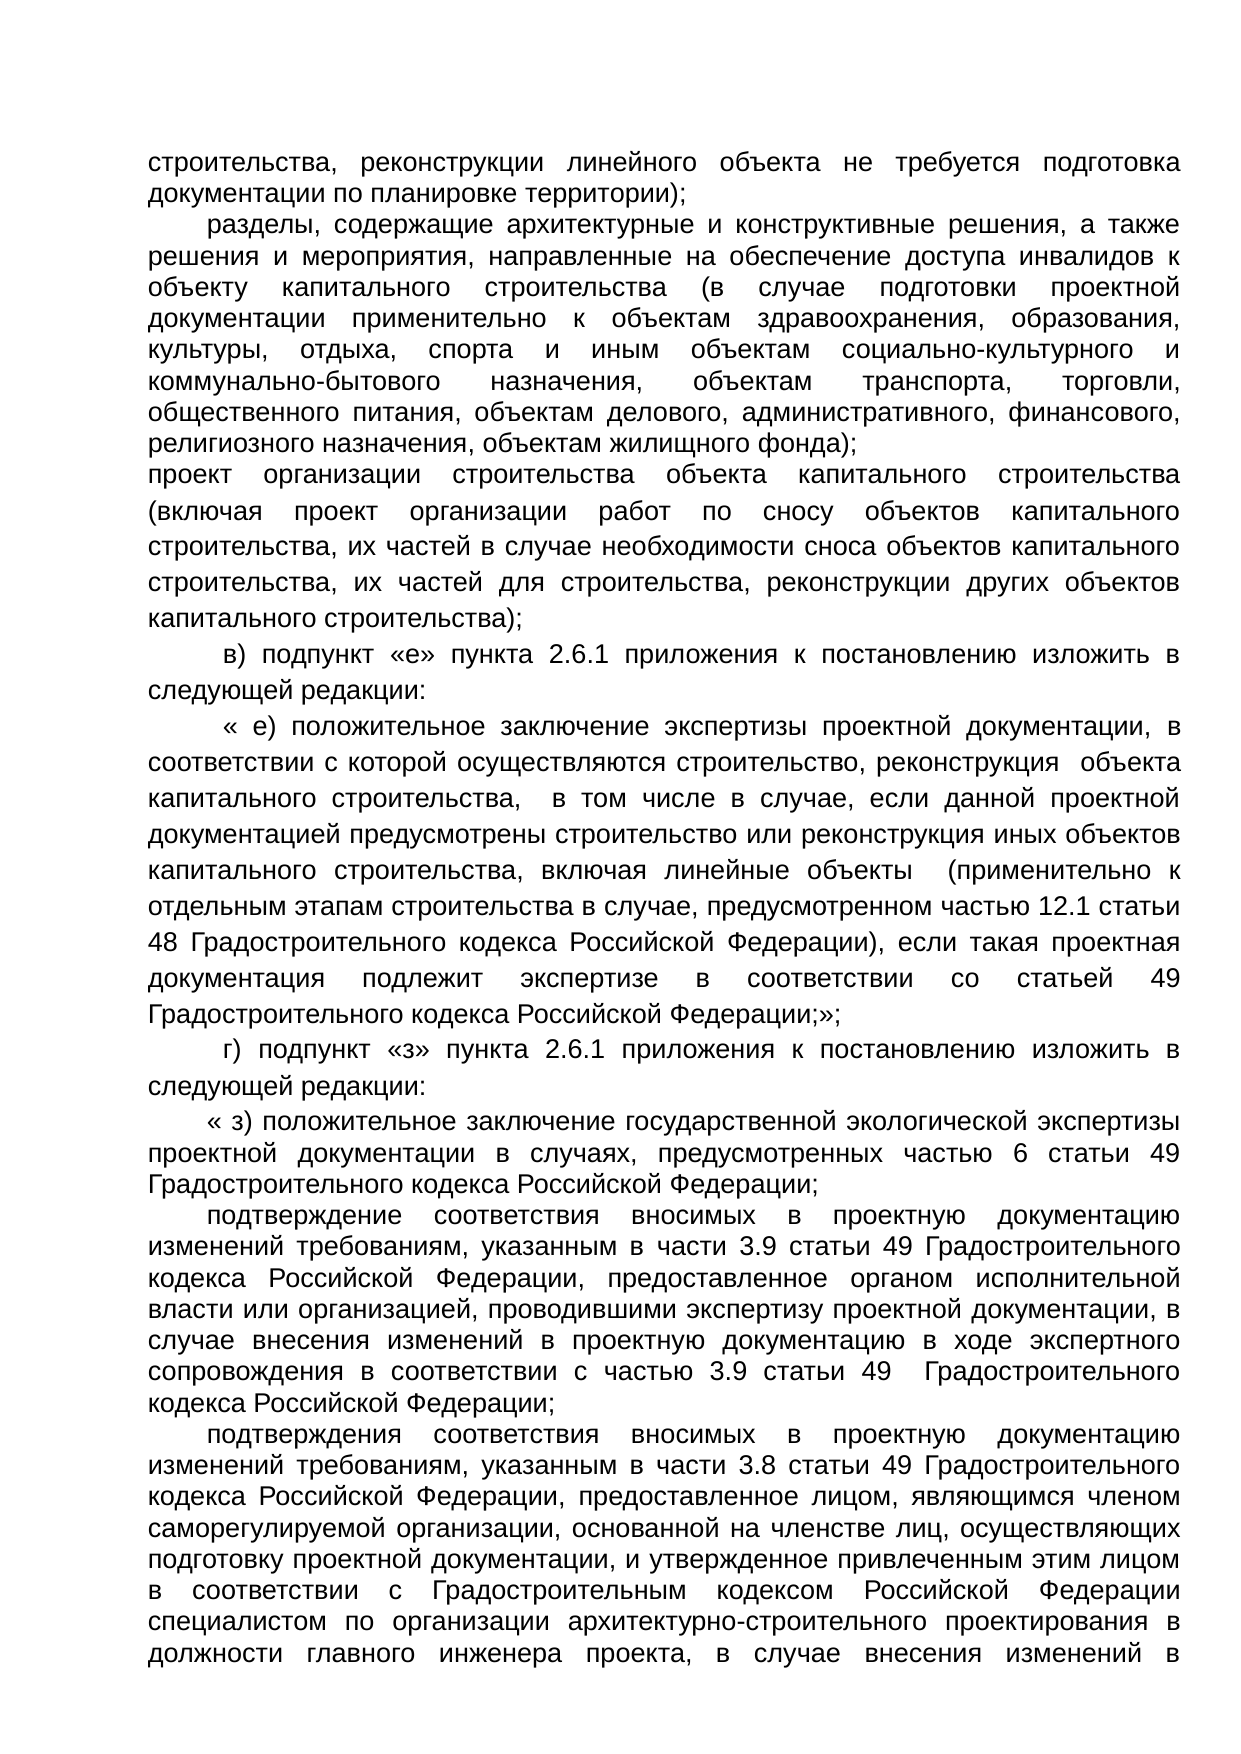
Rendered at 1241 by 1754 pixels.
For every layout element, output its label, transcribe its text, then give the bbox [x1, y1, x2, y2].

text в) подпункт «е» пункта 2.6.1 приложения к постановлению изложить в следующей редакции: [148, 638, 1181, 705]
text « з) положительное заключение государственной экологической экспертизы проектной документации в случаях, предусмотренных частью 6 статьи 49 Градостроительного кодекса Российской Федерации; [148, 1105, 1181, 1199]
text г) подпункт «з» пункта 2.6.1 приложения к постановлению изложить в следующей редакции: [148, 1033, 1181, 1101]
text « е) положительное заключение экспертизы проектной документации, в соответствии с которой осуществляются строительство, реконструкция объекта капитального строительства, в том числе в случае, если данной проектной документацией предусмотрены строительство или реконструкция иных объектов капитального строительства, включая линейные объекты (применительно к отдельным этапам строительства в случае, предусмотренном частью 12.1 статьи 48 Градостроительного кодекса Российской Федерации), если такая проектная документация подлежит экспертизе в соответствии со статьей 49 Градостроительного кодекса Российской Федерации;»; [148, 710, 1181, 1029]
text проект организации строительства объекта капитального строительства (включая проект организации работ по сносу объектов капитального строительства, их частей в случае необходимости сноса объектов капитального строительства, их частей для строительства, реконструкции других объектов капитального строительства); [148, 458, 1181, 633]
text подтверждение соответствия вносимых в проектную документацию изменений требованиям, указанным в части 3.9 статьи 49 Градостроительного кодекса Российской Федерации, предоставленное органом исполнительной власти или организацией, проводившими экспертизу проектной документации, в случае внесения изменений в проектную документацию в ходе экспертного сопровождения в соответствии с частью 3.9 статьи 49 Градостроительного кодекса Российской Федерации; [148, 1199, 1181, 1418]
text строительства, реконструкции линейного объекта не требуется подготовка документации по планировке территории); [148, 146, 1181, 208]
text разделы, содержащие архитектурные и конструктивные решения, а также решения и мероприятия, направленные на обеспечение доступа инвалидов к объекту капитального строительства (в случае подготовки проектной документации применительно к объектам здравоохранения, образования, культуры, отдыха, спорта и иным объектам социально-культурного и коммунально-бытового назначения, объектам транспорта, торговли, общественного питания, объектам делового, административного, финансового, религиозного назначения, объектам жилищного фонда); [148, 208, 1181, 458]
text подтверждения соответствия вносимых в проектную документацию изменений требованиям, указанным в части 3.8 статьи 49 Градостроительного кодекса Российской Федерации, предоставленное лицом, являющимся членом саморегулируемой организации, основанной на членстве лиц, осуществляющих подготовку проектной документации, и утвержденное привлеченным этим лицом в соответствии с Градостроительным кодексом Российской Федерации специалистом по организации архитектурно-строительного проектирования в должности главного инженера проекта, в случае внесения изменений в [148, 1418, 1181, 1668]
